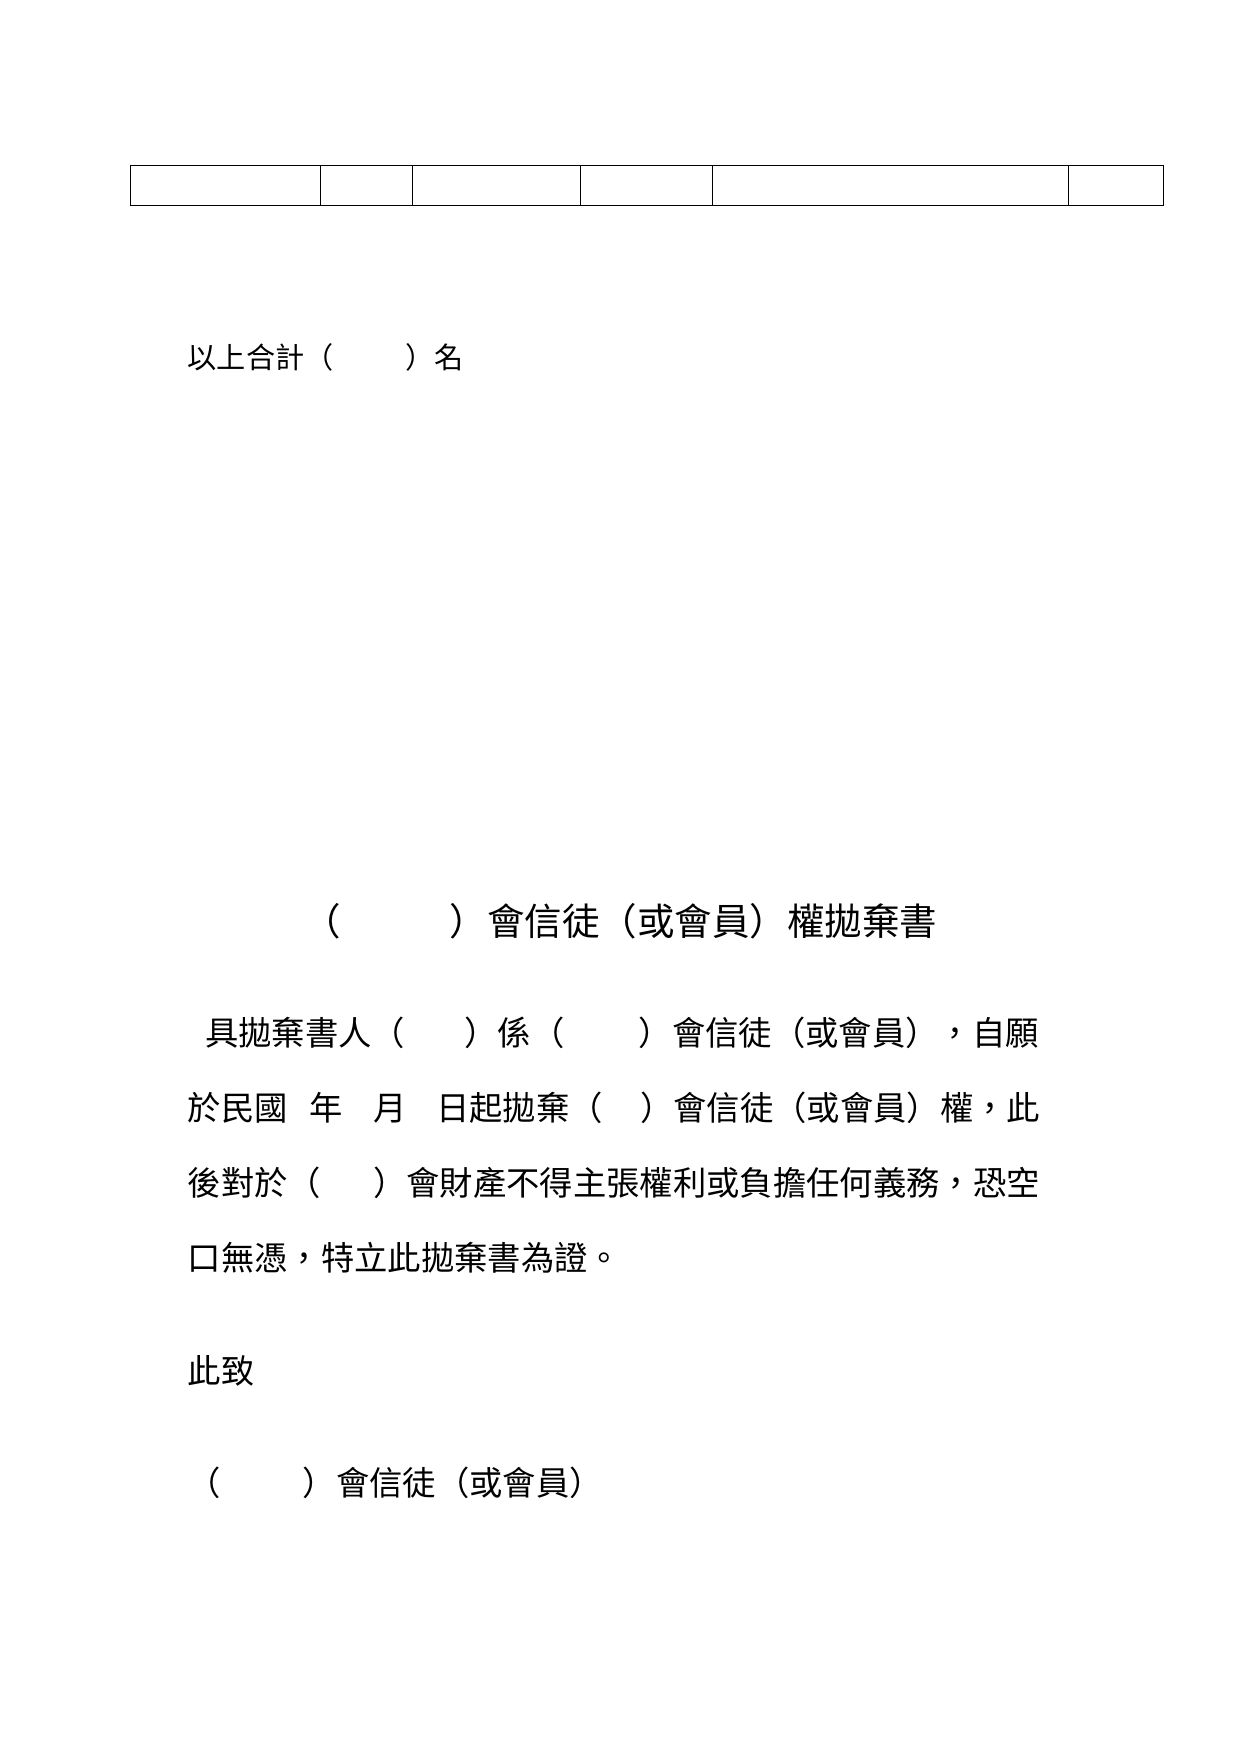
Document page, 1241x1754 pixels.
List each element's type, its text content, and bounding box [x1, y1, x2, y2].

table_cell [321, 166, 412, 205]
text （ ）會信徒（或會員） [187, 1444, 1053, 1519]
table_cell [413, 166, 580, 205]
table_cell [581, 166, 712, 205]
table_cell [713, 166, 1068, 205]
table_cell [131, 166, 320, 205]
table_cell [1069, 166, 1163, 205]
text （ ）會信徒（或會員）權拋棄書 [187, 881, 1053, 956]
text 具拋棄書人（ ）係（ ）會信徒（或會員），自願於民國 年 月 日起拋棄（ ）會信徒（或會員）權，此後對於（ ）會財產不得主張權利或負擔任何義務，恐空口無憑，特立此拋棄書為證。 [187, 994, 1053, 1294]
text 以上合計（ ）名 [187, 319, 1053, 394]
text 此致 [187, 1331, 1053, 1406]
